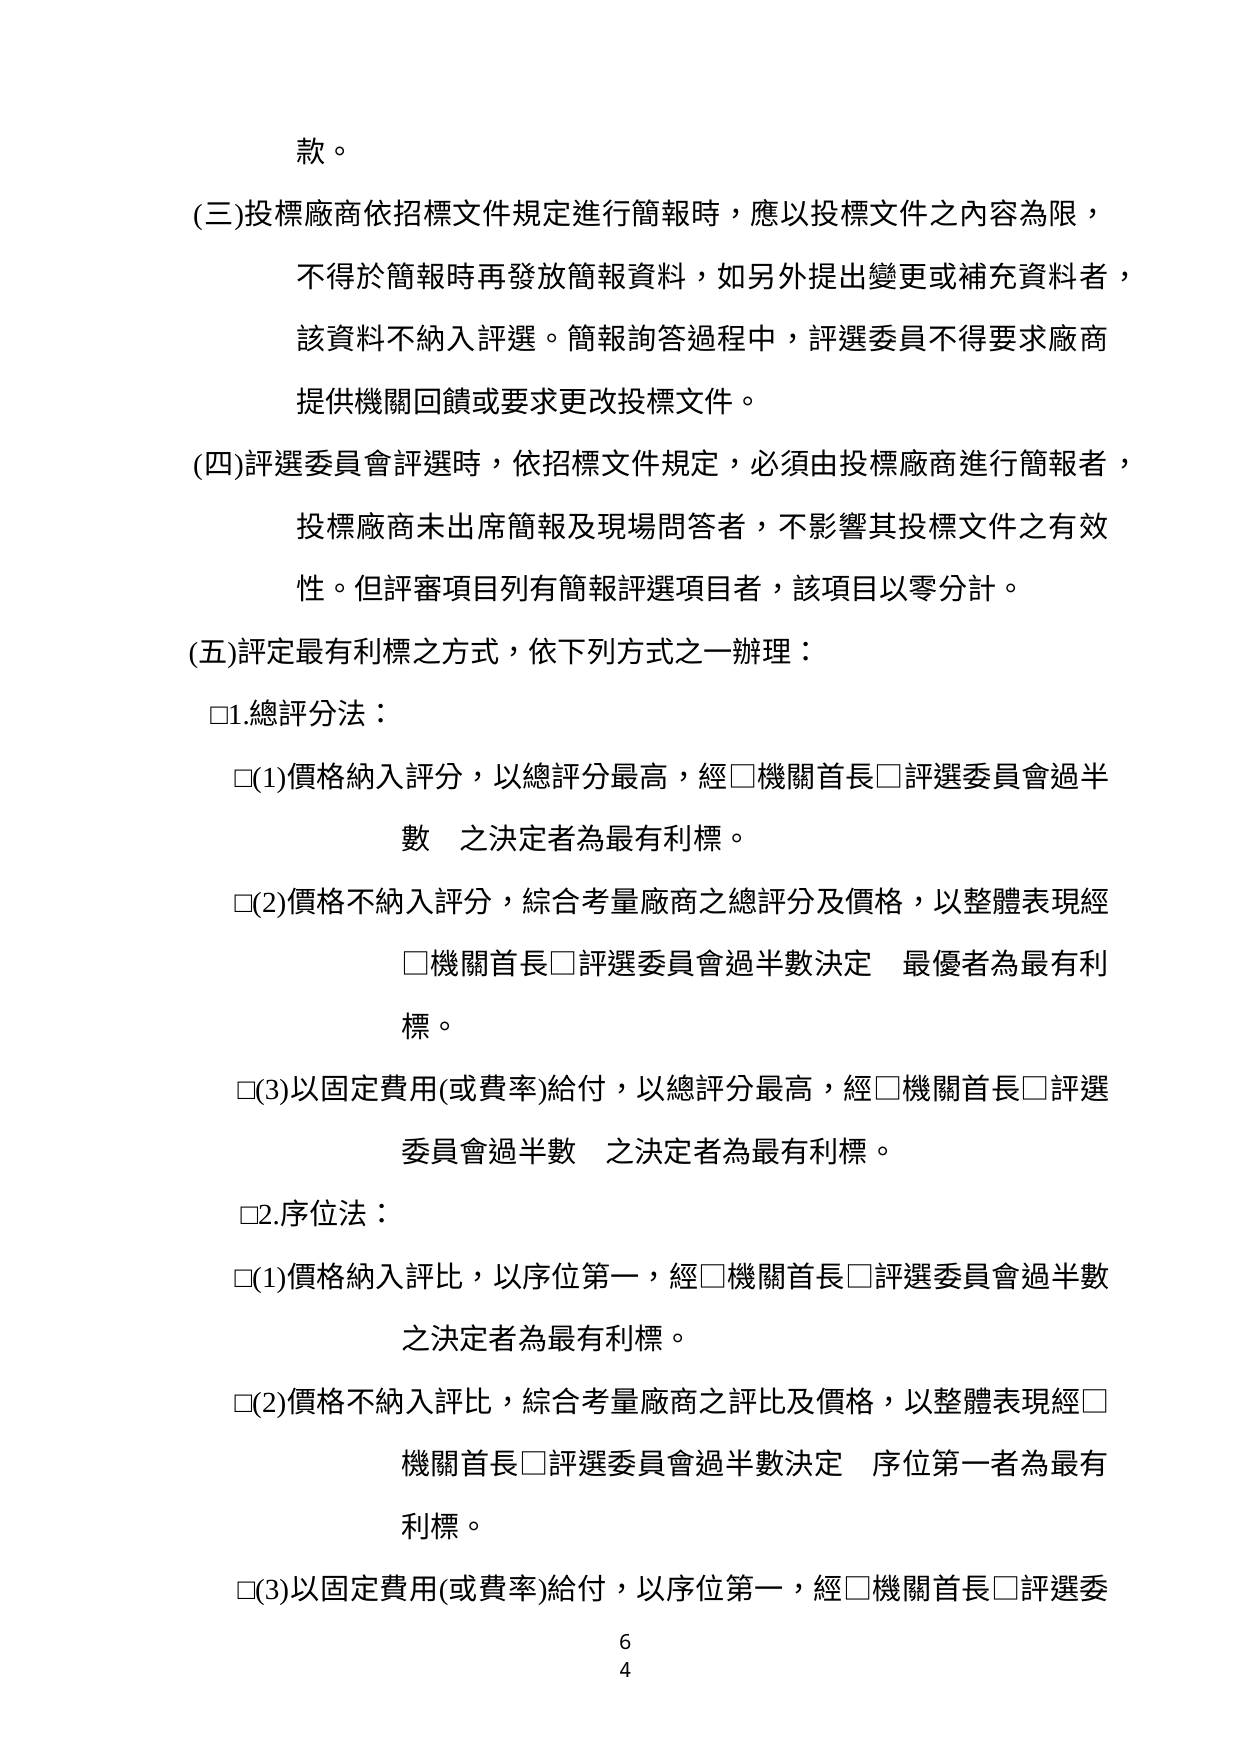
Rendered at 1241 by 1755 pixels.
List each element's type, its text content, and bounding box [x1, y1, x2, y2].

text □2.序位法： [189, 1170, 1110, 1233]
text □(3)以固定費用(或費率)給付，以序位第一，經□機關首長□評選委 [130, 1545, 1110, 1608]
text (四)評選委員會評選時，依招標文件規定，必須由投標廠商進行簡報者，投標廠商未出席簡報及現場問答者，不影響其投標文件之有效性。但評審項目列有簡報評選項目者，該項目以零分計。 [130, 420, 1110, 608]
text □(1)價格納入評比，以序位第一，經□機關首長□評選委員會過半數 之決定者為最有利標。 [130, 1233, 1110, 1358]
text (五)評定最有利標之方式，依下列方式之一辦理： [130, 608, 1110, 670]
text □1.總評分法： [130, 670, 1110, 733]
text □(2)價格不納入評比，綜合考量廠商之評比及價格，以整體表現經□機關首長□評選委員會過半數決定 序位第一者為最有利標。 [130, 1358, 1110, 1545]
text (三)投標廠商依招標文件規定進行簡報時，應以投標文件之內容為限，不得於簡報時再發放簡報資料，如另外提出變更或補充資料者，該資料不納入評選。簡報詢答過程中，評選委員不得要求廠商提供機關回饋或要求更改投標文件。 [130, 170, 1110, 420]
text 款。 [130, 108, 1110, 170]
text □(3)以固定費用(或費率)給付，以總評分最高，經□機關首長□評選委員會過半數 之決定者為最有利標。 [130, 1045, 1110, 1170]
text □(2)價格不納入評分，綜合考量廠商之總評分及價格，以整體表現經□機關首長□評選委員會過半數決定 最優者為最有利標。 [130, 858, 1110, 1045]
text □(1)價格納入評分，以總評分最高，經□機關首長□評選委員會過半數 之決定者為最有利標。 [130, 733, 1110, 858]
